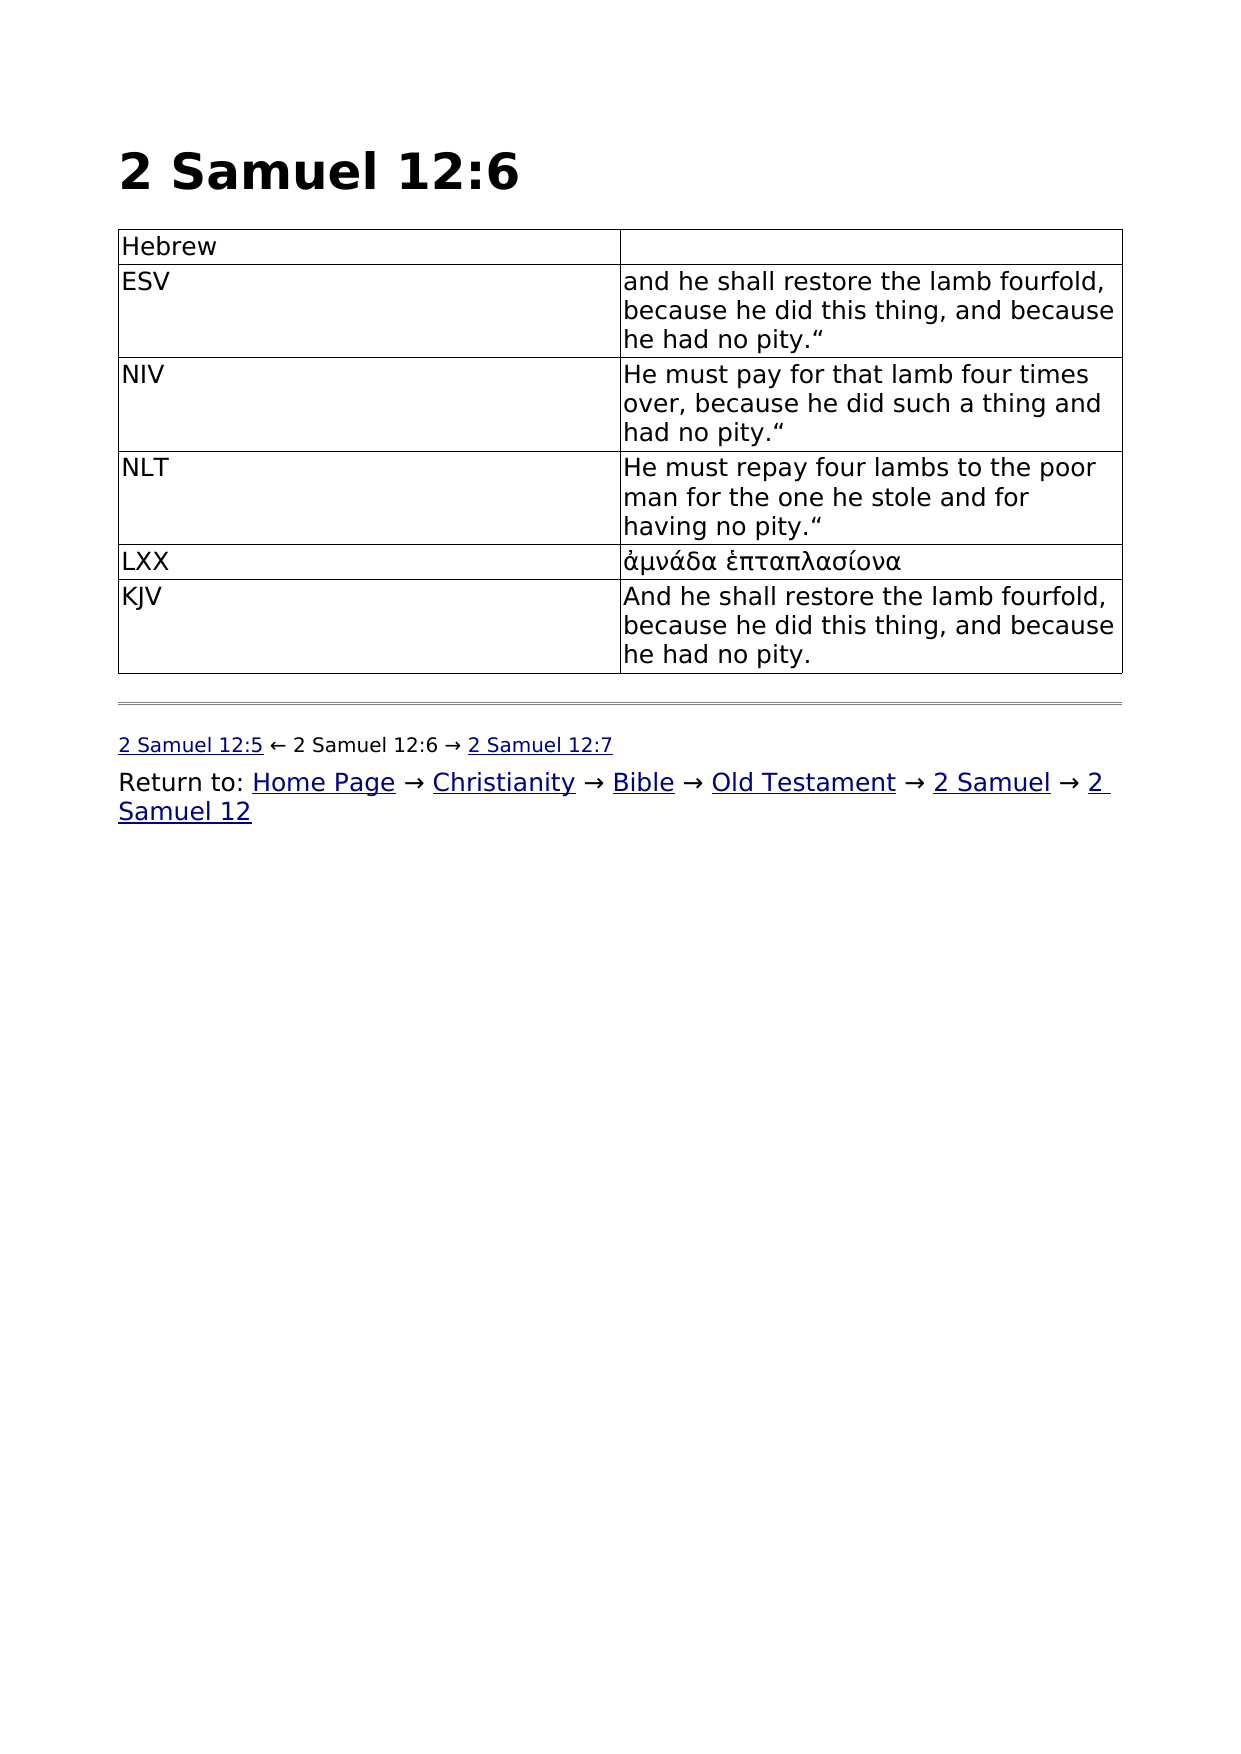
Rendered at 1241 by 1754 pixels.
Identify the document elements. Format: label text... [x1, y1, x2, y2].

table_cell KJV [119, 580, 620, 673]
table_cell and he shall restore the lamb fourfold, because he did this thing, and because he had no pity.“ [621, 265, 1122, 357]
table_cell LXX [119, 545, 620, 579]
table_header Hebrew [119, 230, 620, 264]
text 2 Samuel 12:5 ← 2 Samuel 12:6 → 2 Samuel 12:7 [118, 734, 1122, 768]
table_cell He must repay four lambs to the poor man for the one he stole and for having no pity.“ [621, 452, 1122, 544]
table_header [621, 230, 1122, 264]
table_cell And he shall restore the lamb fourfold, because he did this thing, and because he had no pity. [621, 580, 1122, 673]
table_cell NIV [119, 358, 620, 451]
table_cell ἀμνάδα ἑπταπλασίονα [621, 545, 1122, 579]
subtitle 2 Samuel 12:6 [118, 143, 1122, 201]
table_cell He must pay for that lamb four times over, because he did such a thing and had no pity.“ [621, 358, 1122, 451]
table_cell NLT [119, 452, 620, 544]
table_cell ESV [119, 265, 620, 357]
text Return to: Home Page → Christianity → Bible → Old Testament → 2 Samuel → 2 Samuel 12 [118, 768, 1122, 826]
